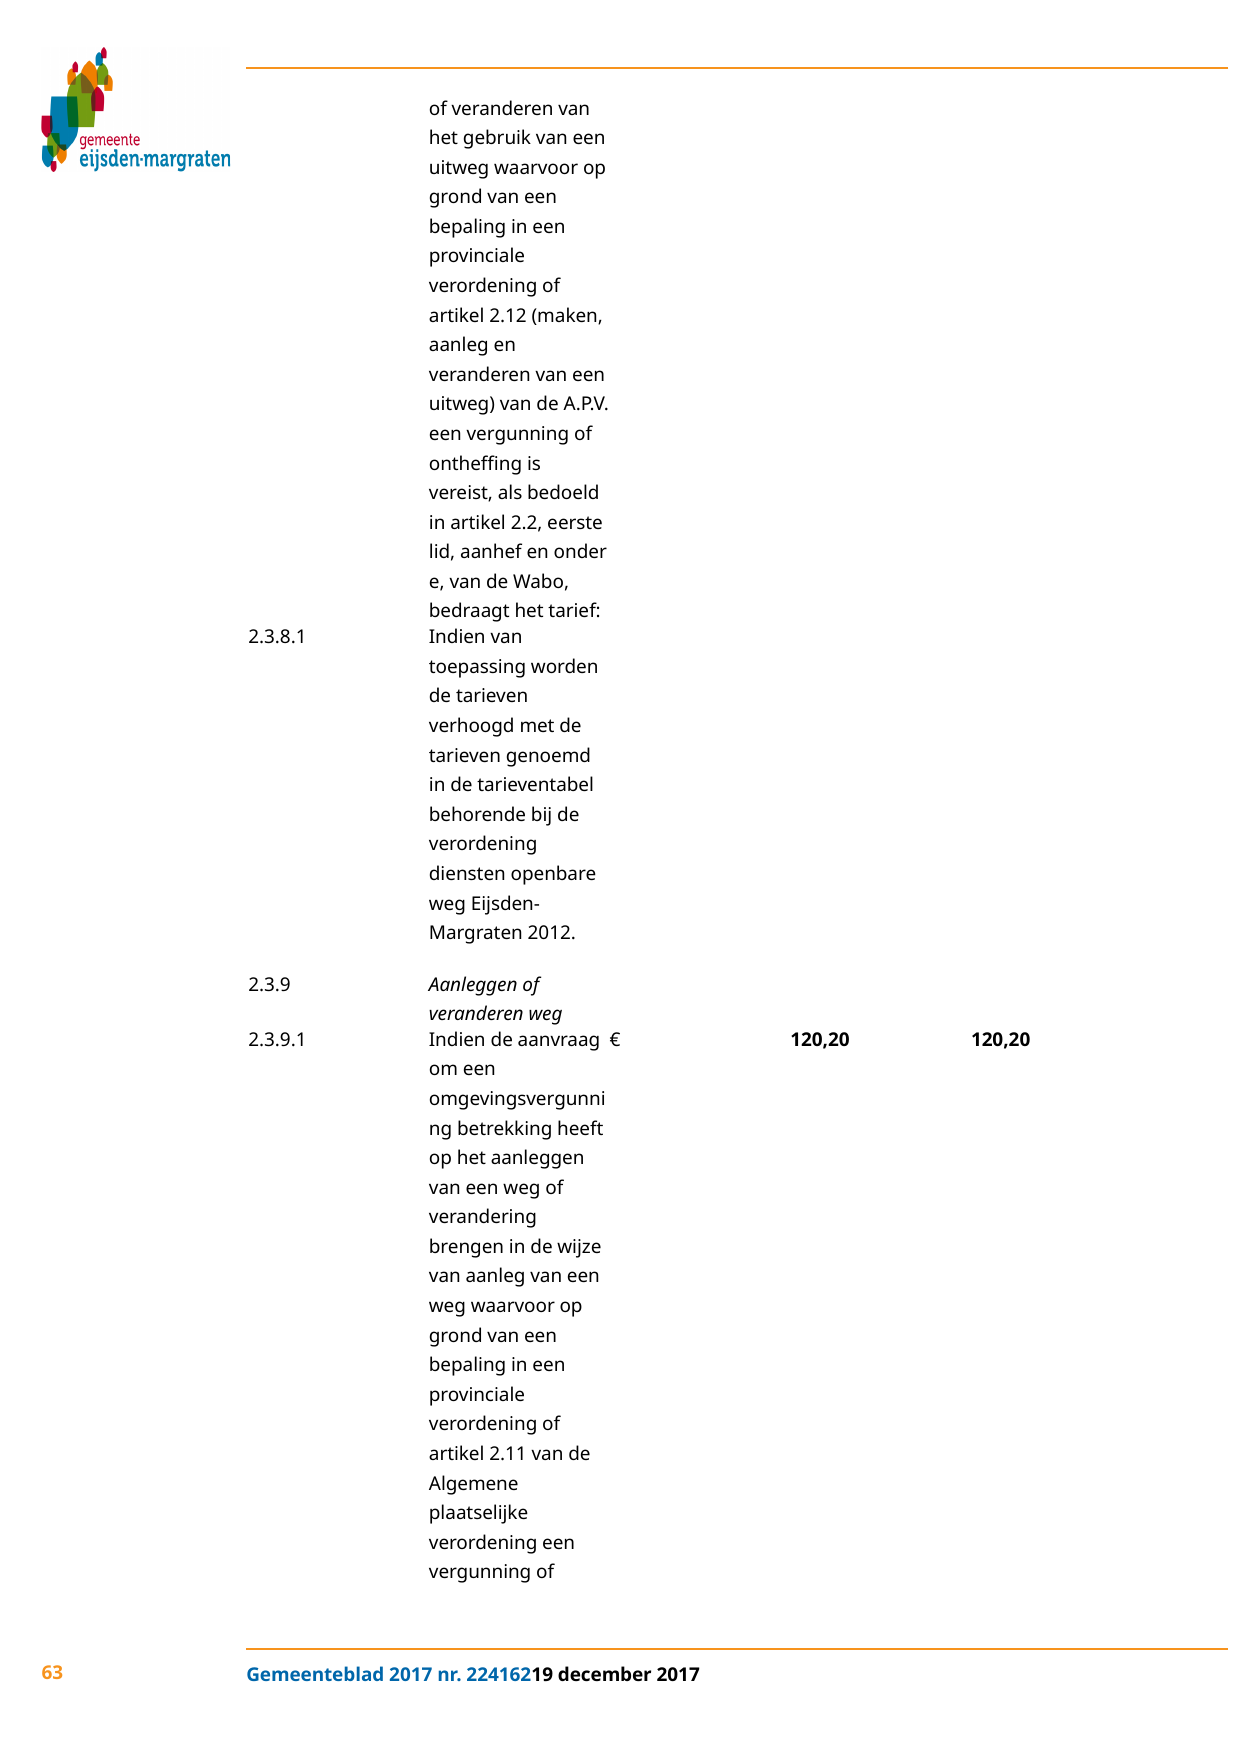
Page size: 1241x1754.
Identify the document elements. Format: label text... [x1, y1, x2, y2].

table_cell [429, 945, 609, 971]
table_cell 120,20 [971, 1026, 1152, 1584]
table_cell 2.3.9.1 [248, 1026, 429, 1584]
table_cell [971, 971, 1152, 1026]
table_cell [971, 95, 1152, 623]
table_cell 120,20 [790, 1026, 971, 1584]
table_cell 2.3.9 [248, 971, 429, 1026]
table_cell [790, 624, 971, 945]
table_cell [248, 945, 429, 971]
table_cell [248, 95, 429, 623]
table_cell [609, 624, 790, 945]
table_cell [609, 945, 790, 971]
table_cell [971, 945, 1152, 971]
table_cell Indien de aanvraag om een omgevingsvergunning betrekking heeft op het aanleggen van een weg of verandering brengen in de wijze van aanleg van een weg waarvoor op grond van een bepaling in een provinciale verordening of artikel 2.11 van de Algemene plaatselijke verordening een vergunning of [429, 1026, 609, 1584]
table_cell [790, 95, 971, 623]
table_cell [609, 95, 790, 623]
table_cell Aanleggen of veranderen weg [429, 971, 609, 1026]
table_cell [790, 945, 971, 971]
table_cell [609, 971, 790, 1026]
table_cell [790, 971, 971, 1026]
table_cell [971, 624, 1152, 945]
table_cell € [609, 1026, 790, 1584]
table_cell Indien van toepassing worden de tarieven verhoogd met de tarieven genoemd in de tarieventabel behorende bij de verordening diensten openbare weg Eijsden-Margraten 2012. [429, 624, 609, 945]
table_cell 2.3.8.1 [248, 624, 429, 945]
table_cell of veranderen van het gebruik van een uitweg waarvoor op grond van een bepaling in een provinciale verordening of artikel 2.12 (maken, aanleg en veranderen van een uitweg) van de A.P.V. een vergunning of ontheffing is vereist, als bedoeld in artikel 2.2, eerste lid, aanhef en onder e, van de Wabo, bedraagt het tarief: [429, 95, 609, 623]
picture [41, 47, 231, 172]
